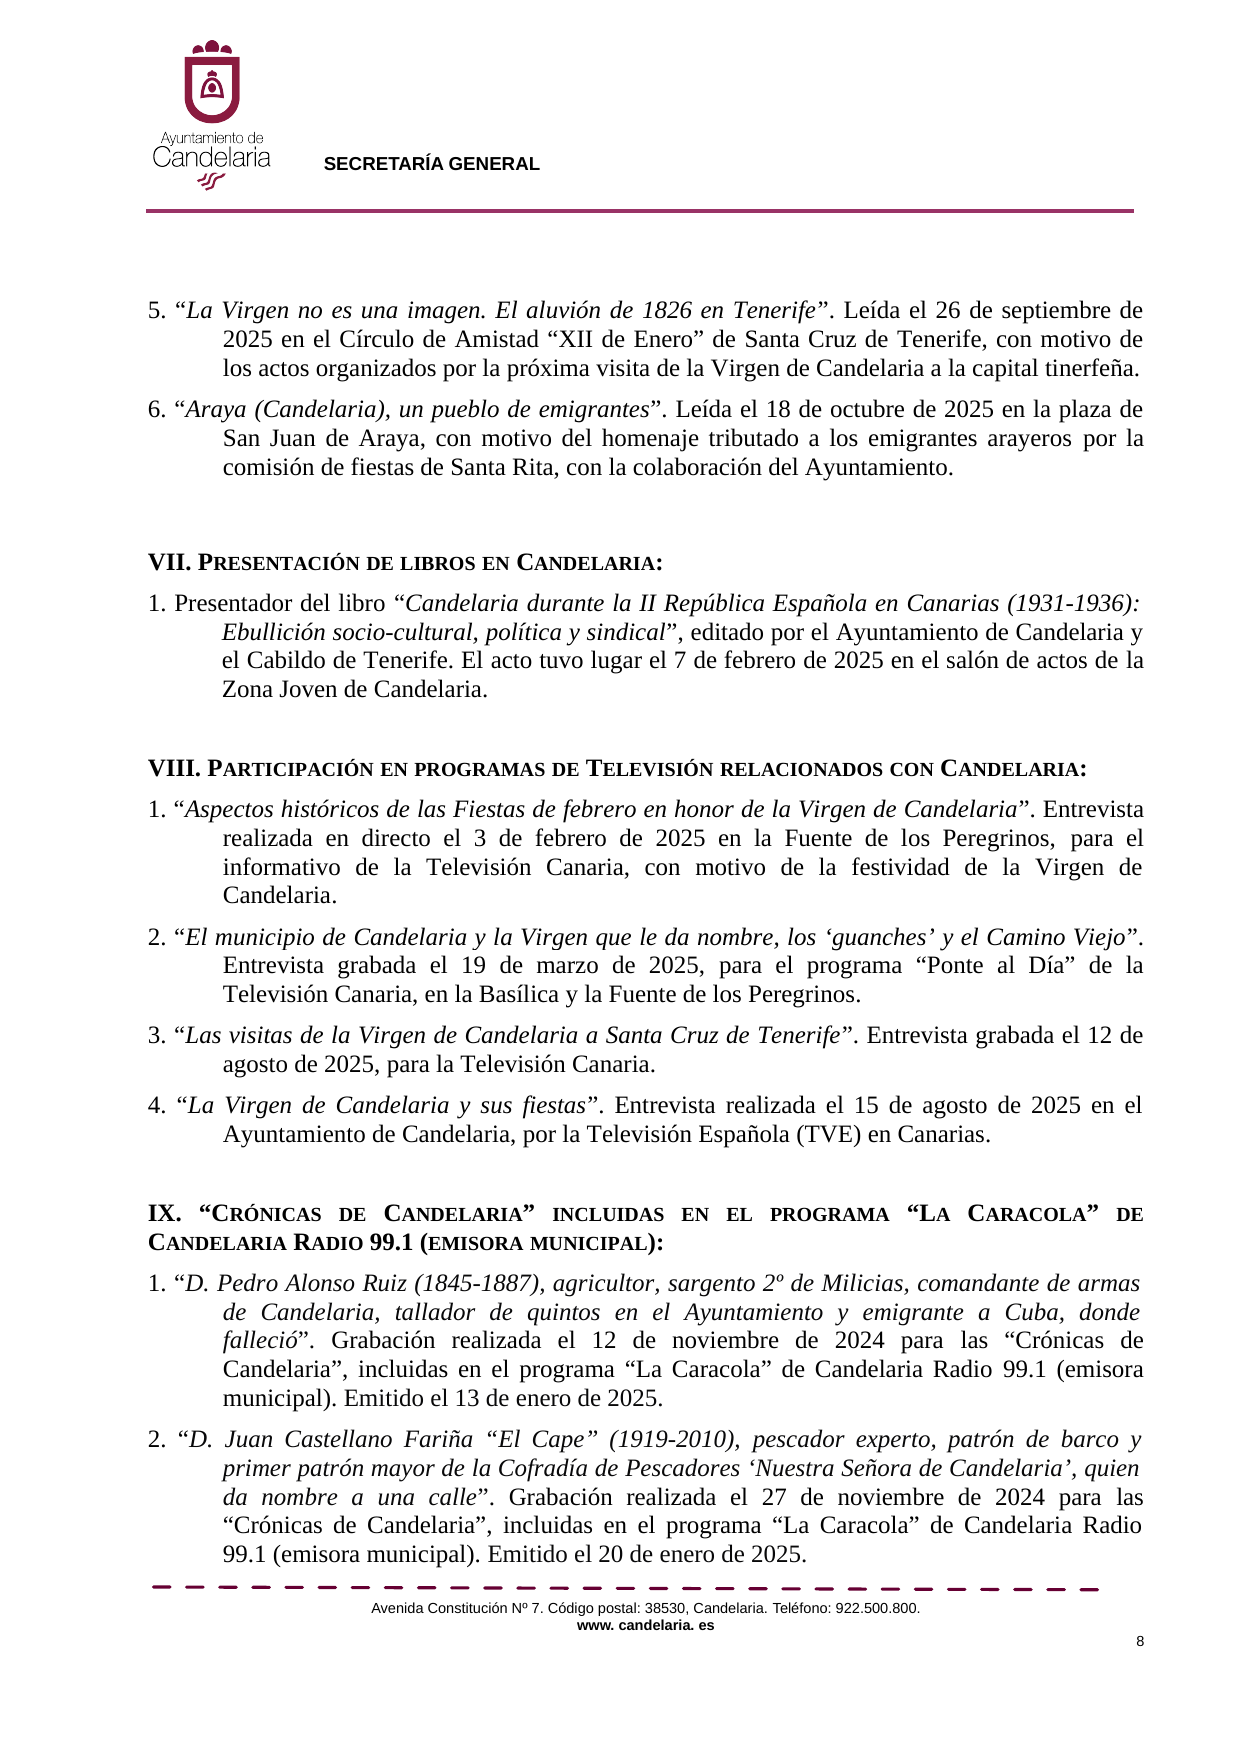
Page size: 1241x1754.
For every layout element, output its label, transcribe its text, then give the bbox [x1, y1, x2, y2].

text 5. “La Virgen no es una imagen. El aluvión de 1826 en Tenerife”. Leída el 26 de septiembre de 2025 en el Círculo de Amistad “XII de Enero” de Santa Cruz de Tenerife, con motivo de los actos organizados por la próxima visita de la Virgen de Candelaria a la capital tinerfeña. [148, 295, 1144, 382]
text 2. “El municipio de Candelaria y la Virgen que le da nombre, los ‘guanches’ y el Camino Viejo”. Entrevista grabada el 19 de marzo de 2025, para el programa “Ponte al Día” de la Televisión Canaria, en la Basílica y la Fuente de los Peregrinos. [148, 922, 1144, 1008]
text 1. “Aspectos históricos de las Fiestas de febrero en honor de la Virgen de Candelaria”. Entrevista realizada en directo el 3 de febrero de 2025 en la Fuente de los Peregrinos, para el informativo de la Televisión Canaria, con motivo de la festividad de la Virgen de Candelaria. [148, 794, 1144, 909]
text IX. “Crónicas de Candelaria” incluidas en el programa “La Caracola” de Candelaria Radio 99.1 (emisora municipal): [148, 1198, 1144, 1255]
text 1. “D. Pedro Alonso Ruiz (1845-1887), agricultor, sargento 2º de Milicias, comandante de armas de Candelaria, tallador de quintos en el Ayuntamiento y emigrante a Cuba, donde falleció”. Grabación realizada el 12 de noviembre de 2024 para las “Crónicas de Candelaria”, incluidas en el programa “La Caracola” de Candelaria Radio 99.1 (emisora municipal). Emitido el 13 de enero de 2025. [148, 1268, 1144, 1412]
text VIII. Participación en programas de Televisión relacionados con Candelaria: [148, 753, 1144, 782]
text 6. “Araya (Candelaria), un pueblo de emigrantes”. Leída el 18 de octubre de 2025 en la plaza de San Juan de Araya, con motivo del homenaje tributado a los emigrantes arayeros por la comisión de fiestas de Santa Rita, con la colaboración del Ayuntamiento. [148, 394, 1144, 480]
text 2. “D. Juan Castellano Fariña “El Cape” (1919-2010), pescador experto, patrón de barco y primer patrón mayor de la Cofradía de Pescadores ‘Nuestra Señora de Candelaria’, quien da nombre a una calle”. Grabación realizada el 27 de noviembre de 2024 para las “Crónicas de Candelaria”, incluidas en el programa “La Caracola” de Candelaria Radio 99.1 (emisora municipal). Emitido el 20 de enero de 2025. [148, 1424, 1144, 1568]
text 3. “Las visitas de la Virgen de Candelaria a Santa Cruz de Tenerife”. Entrevista grabada el 12 de agosto de 2025, para la Televisión Canaria. [148, 1020, 1144, 1078]
text 4. “La Virgen de Candelaria y sus fiestas”. Entrevista realizada el 15 de agosto de 2025 en el Ayuntamiento de Candelaria, por la Televisión Española (TVE) en Canarias. [148, 1090, 1144, 1148]
text 1. Presentador del libro “Candelaria durante la II República Española en Canarias (1931-1936): Ebullición socio-cultural, política y sindical”, editado por el Ayuntamiento de Candelaria y el Cabildo de Tenerife. El acto tuvo lugar el 7 de febrero de 2025 en el salón de actos de la Zona Joven de Candelaria. [148, 588, 1144, 703]
text VII. Presentación de libros en Candelaria: [148, 547, 1144, 575]
